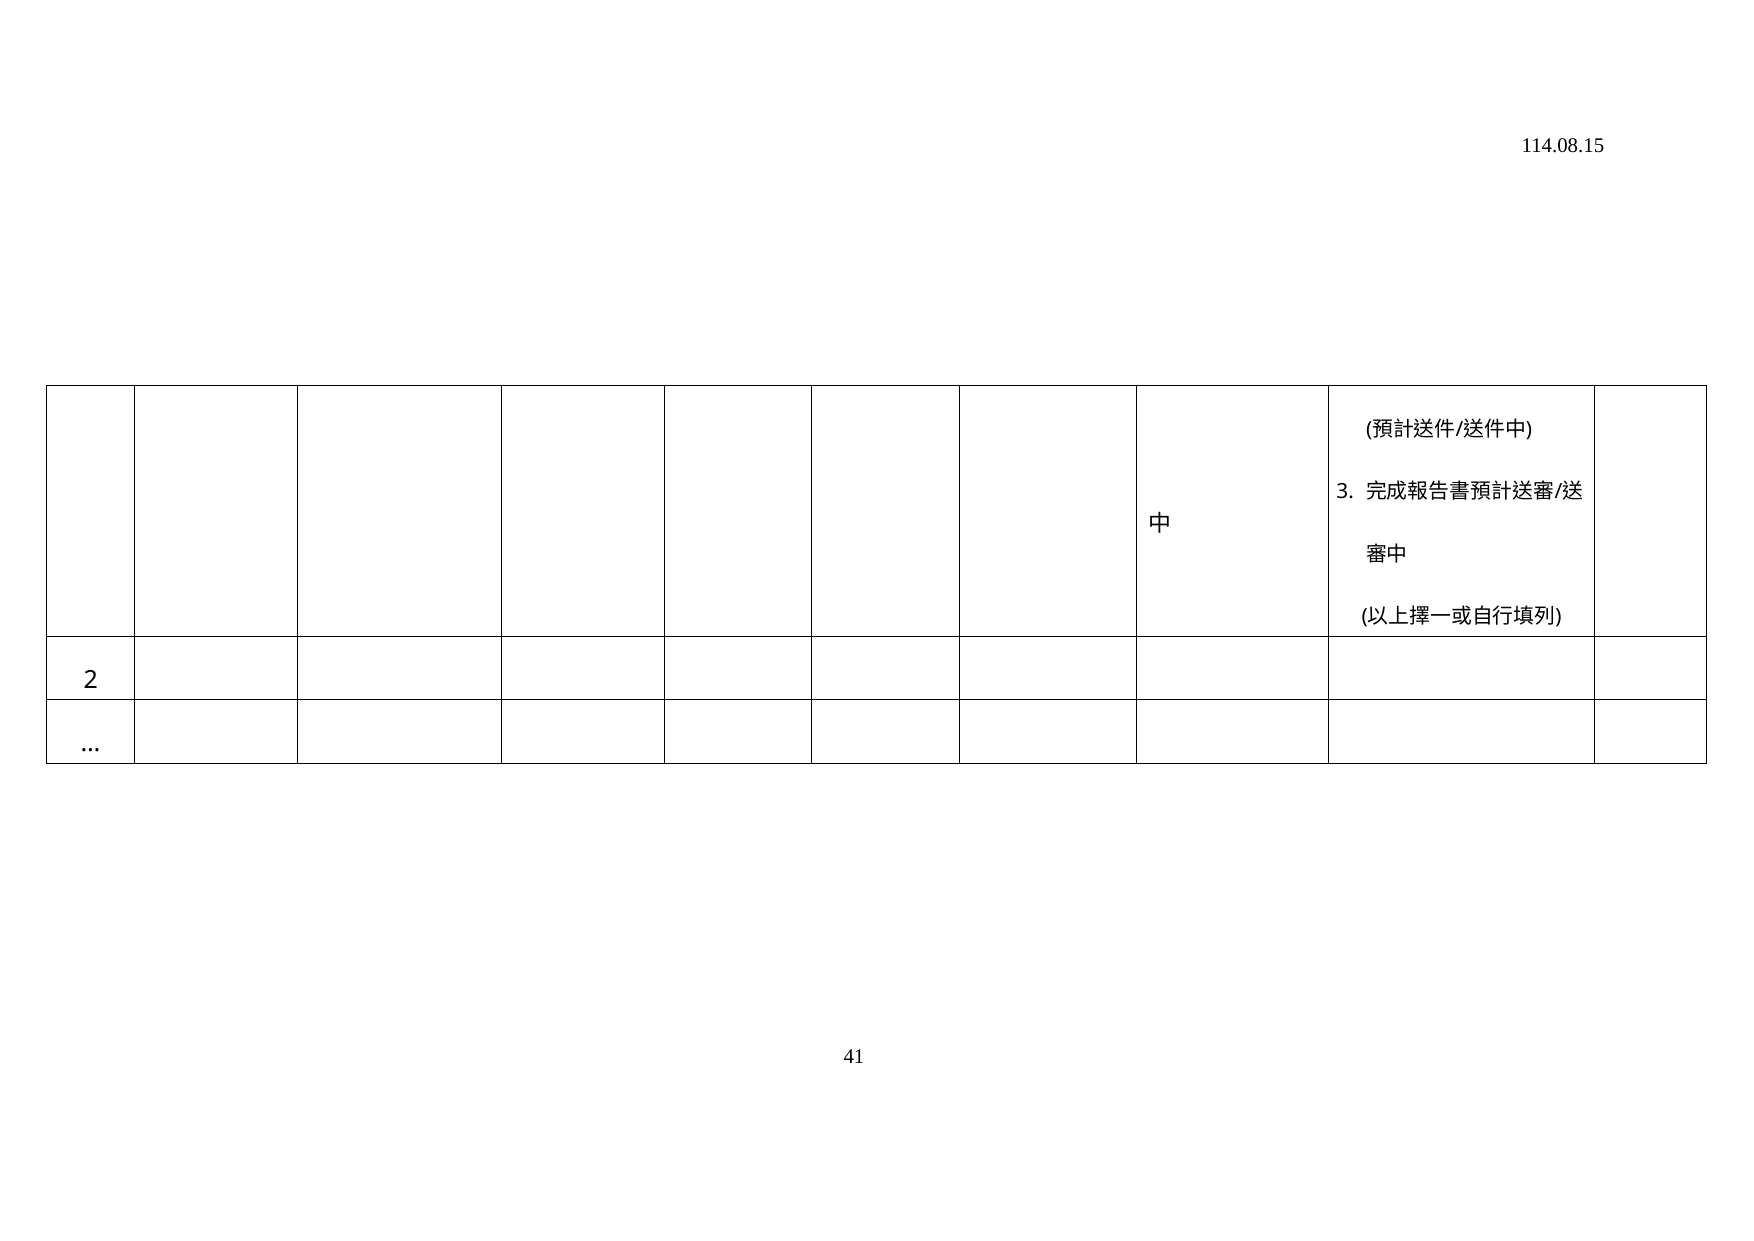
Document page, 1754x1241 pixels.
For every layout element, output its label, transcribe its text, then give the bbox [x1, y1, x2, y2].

table_cell [298, 637, 501, 699]
table_cell 設置計畫書審議通過(預計送審/送審中) 徵選結果報告書經核定(預計送件/送件中) 完成報告書預計送審/送審中 (以上擇一或自行填列) [1329, 386, 1594, 636]
table_cell 中 [1137, 386, 1328, 636]
table_cell 2 [47, 637, 134, 699]
table_cell [502, 700, 664, 763]
table_cell [960, 700, 1136, 763]
table_cell [1595, 386, 1706, 636]
table_cell [665, 700, 811, 763]
table_cell [135, 700, 297, 763]
table_cell [47, 386, 134, 636]
table_cell [1137, 637, 1328, 699]
table_cell [502, 637, 664, 699]
table_cell [1137, 700, 1328, 763]
table_cell [665, 637, 811, 699]
table_cell [812, 700, 959, 763]
table_cell [960, 637, 1136, 699]
table_cell [298, 386, 501, 636]
table_cell [298, 700, 501, 763]
table_cell [812, 386, 959, 636]
table_cell [1595, 700, 1706, 763]
table_cell [665, 386, 811, 636]
table_cell [1329, 700, 1594, 763]
table_cell [502, 386, 664, 636]
table_cell [812, 637, 959, 699]
table_cell [1329, 637, 1594, 699]
table_cell [960, 386, 1136, 636]
table_cell [135, 637, 297, 699]
table_cell [135, 386, 297, 636]
table_cell … [47, 700, 134, 763]
table_cell [1595, 637, 1706, 699]
